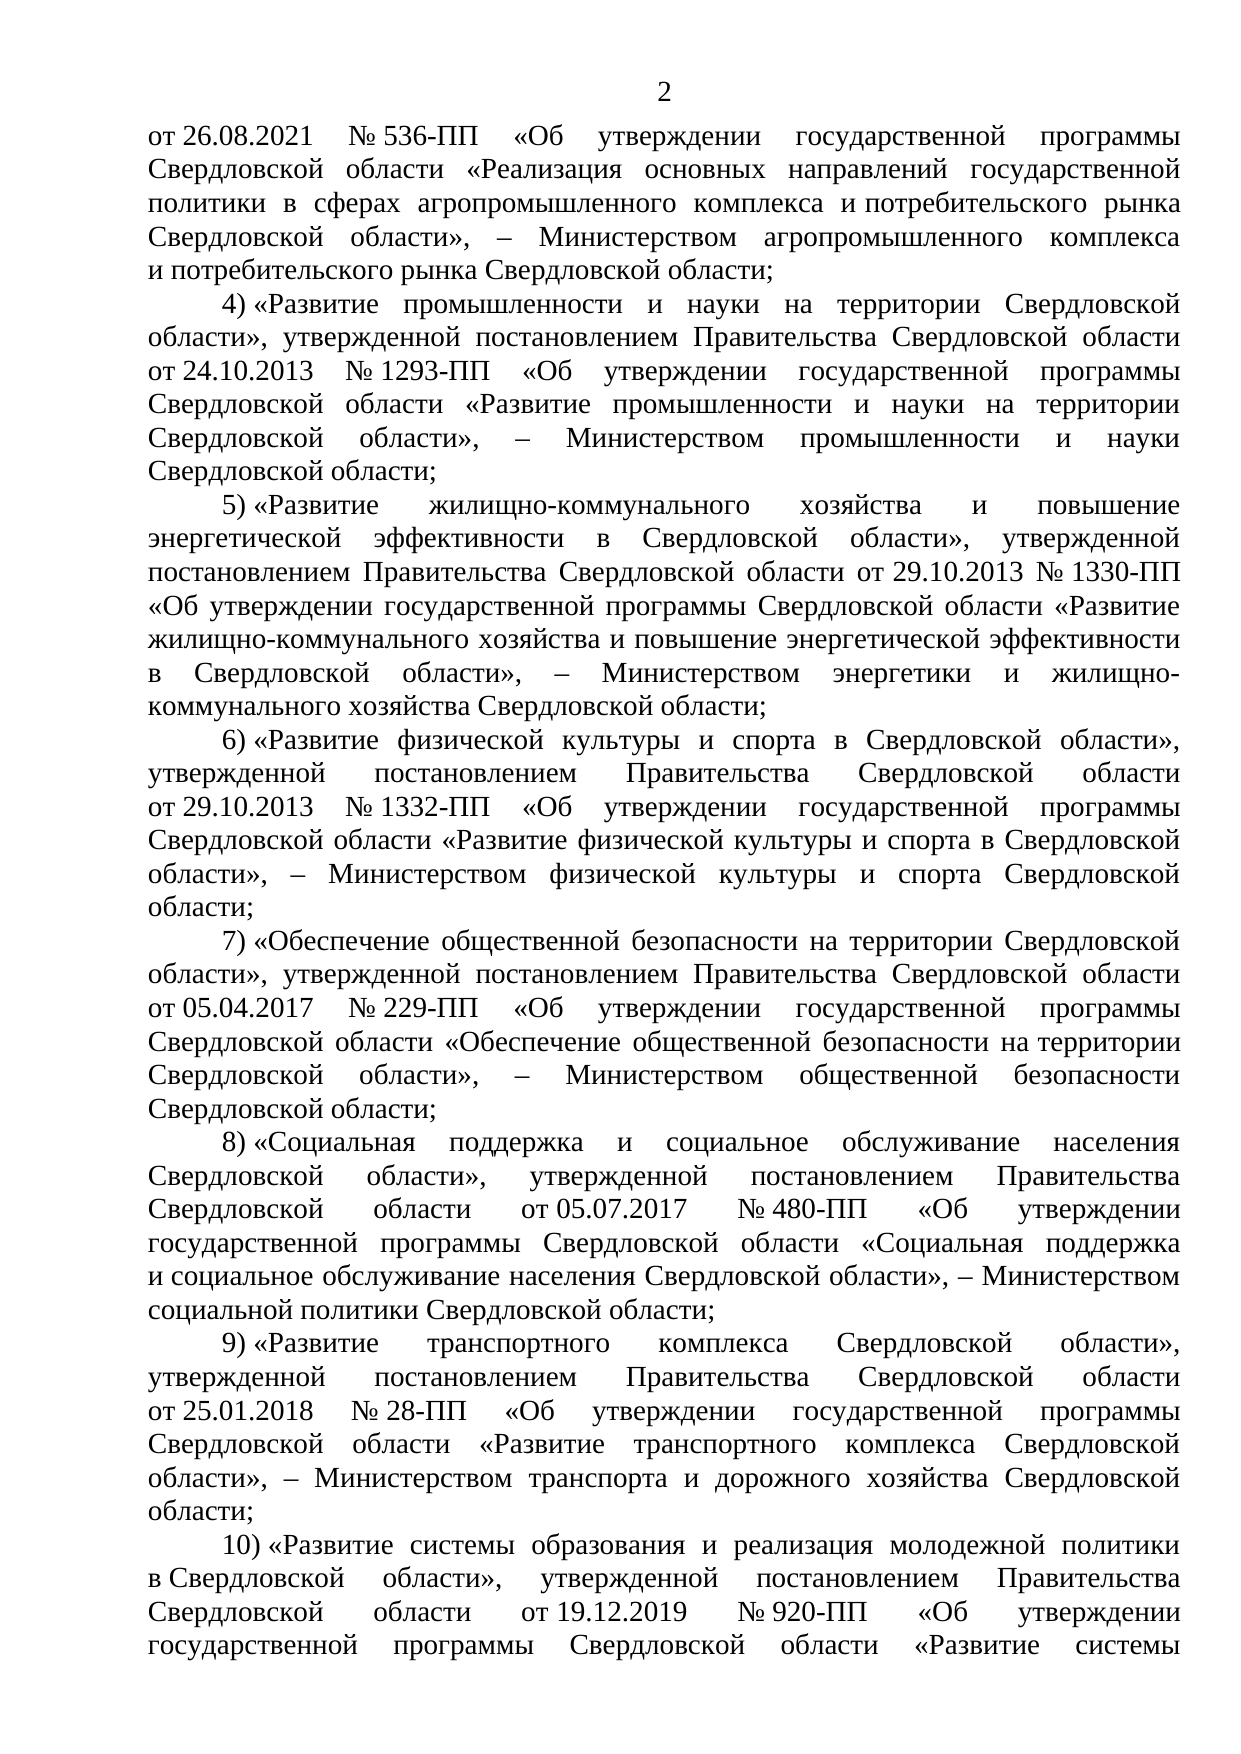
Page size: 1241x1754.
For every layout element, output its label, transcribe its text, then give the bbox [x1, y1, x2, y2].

text от 26.08.2021 № 536-ПП «Об утверждении государственной программы Свердловской области «Реализация основных направлений государственной политики в сферах агропромышленного комплекса и потребительского рынка Свердловской области», – Министерством агропромышленного комплекса и потребительского рынка Свердловской области; [148, 118, 1181, 286]
text 9) «Развитие транспортного комплекса Свердловской области», утвержденной постановлением Правительства Свердловской области от 25.01.2018 № 28-ПП «Об утверждении государственной программы Свердловской области «Развитие транспортного комплекса Свердловской области», – Министерством транспорта и дорожного хозяйства Свердловской области; [148, 1326, 1181, 1527]
text 4) «Развитие промышленности и науки на территории Свердловской области», утвержденной постановлением Правительства Свердловской области от 24.10.2013 № 1293-ПП «Об утверждении государственной программы Свердловской области «Развитие промышленности и науки на территории Свердловской области», – Министерством промышленности и науки Свердловской области; [148, 286, 1181, 487]
text 8) «Социальная поддержка и социальное обслуживание населения Свердловской области», утвержденной постановлением Правительства Свердловской области от 05.07.2017 № 480-ПП «Об утверждении государственной программы Свердловской области «Социальная поддержка и социальное обслуживание населения Свердловской области», – Министерством социальной политики Свердловской области; [148, 1124, 1181, 1326]
text 6) «Развитие физической культуры и спорта в Свердловской области», утвержденной постановлением Правительства Свердловской области от 29.10.2013 № 1332-ПП «Об утверждении государственной программы Свердловской области «Развитие физической культуры и спорта в Свердловской области», – Министерством физической культуры и спорта Свердловской области; [148, 722, 1181, 923]
text 7) «Обеспечение общественной безопасности на территории Свердловской области», утвержденной постановлением Правительства Свердловской области от 05.04.2017 № 229-ПП «Об утверждении государственной программы Свердловской области «Обеспечение общественной безопасности на территории Свердловской области», – Министерством общественной безопасности Свердловской области; [148, 923, 1181, 1124]
text 10) «Развитие системы образования и реализация молодежной политики в Свердловской области», утвержденной постановлением Правительства Свердловской области от 19.12.2019 № 920-ПП «Об утверждении государственной программы Свердловской области «Развитие системы [148, 1527, 1181, 1661]
text 5) «Развитие жилищно-коммунального хозяйства и повышение энергетической эффективности в Свердловской области», утвержденной постановлением Правительства Свердловской области от 29.10.2013 № 1330-ПП «Об утверждении государственной программы Свердловской области «Развитие жилищно-коммунального хозяйства и повышение энергетической эффективности в Свердловской области», – Министерством энергетики и жилищно-коммунального хозяйства Свердловской области; [148, 487, 1181, 722]
